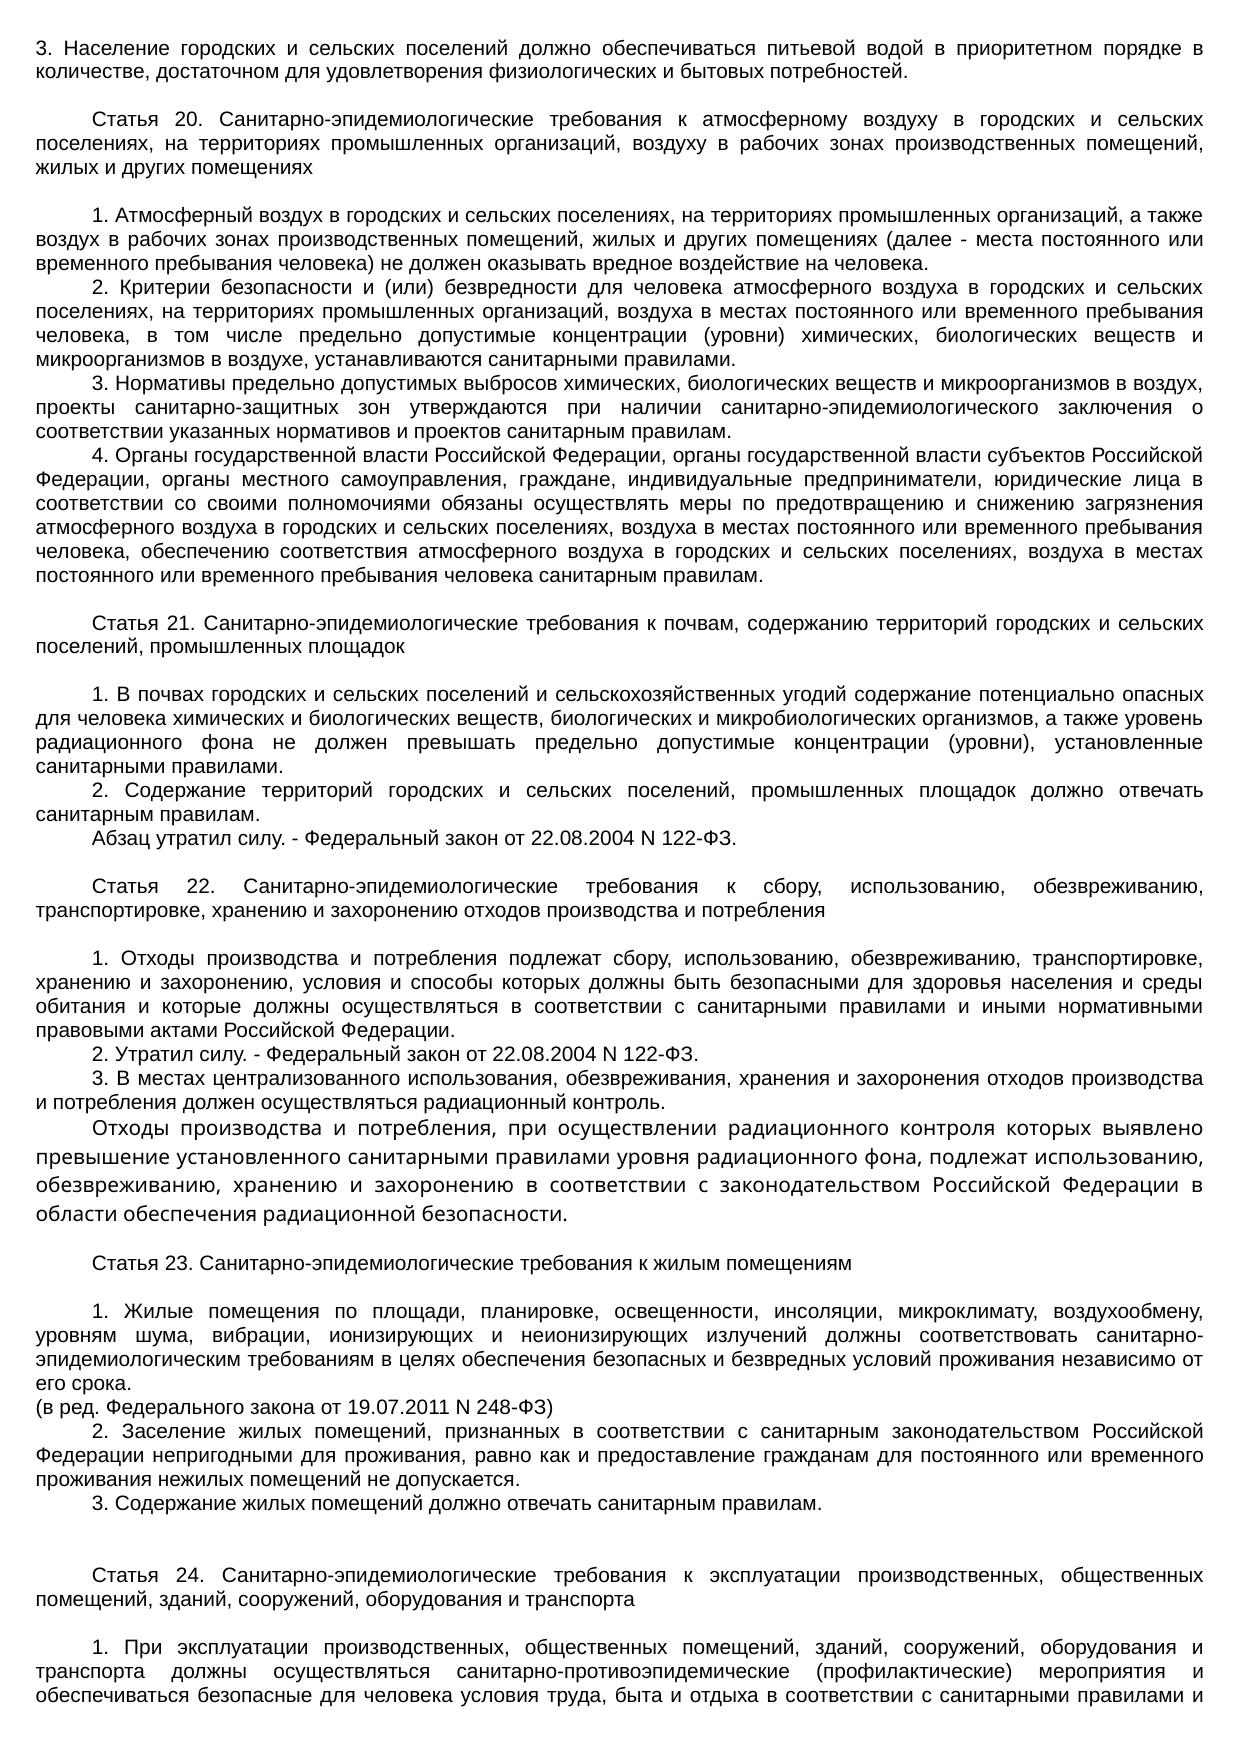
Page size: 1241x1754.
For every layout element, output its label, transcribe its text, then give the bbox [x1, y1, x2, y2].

text 2. Содержание территорий городских и сельских поселений, промышленных площадок должно отвечать санитарным правилам. [35, 778, 1205, 826]
text 3. Население городских и сельских поселений должно обеспечиваться питьевой водой в приоритетном порядке в количестве, достаточном для удовлетворения физиологических и бытовых потребностей. [35, 35, 1205, 83]
text Статья 21. Санитарно-эпидемиологические требования к почвам, содержанию территорий городских и сельских поселений, промышленных площадок [35, 610, 1205, 658]
text Статья 20. Санитарно-эпидемиологические требования к атмосферному воздуху в городских и сельских поселениях, на территориях промышленных организаций, воздуху в рабочих зонах производственных помещений, жилых и других помещениях [35, 107, 1205, 179]
text 2. Критерии безопасности и (или) безвредности для человека атмосферного воздуха в городских и сельских поселениях, на территориях промышленных организаций, воздуха в местах постоянного или временного пребывания человека, в том числе предельно допустимые концентрации (уровни) химических, биологических веществ и микроорганизмов в воздухе, устанавливаются санитарными правилами. [35, 275, 1205, 371]
text 1. Атмосферный воздух в городских и сельских поселениях, на территориях промышленных организаций, а также воздух в рабочих зонах производственных помещений, жилых и других помещениях (далее - места постоянного или временного пребывания человека) не должен оказывать вредное воздействие на человека. [35, 203, 1205, 275]
text 3. В местах централизованного использования, обезвреживания, хранения и захоронения отходов производства и потребления должен осуществляться радиационный контроль. [35, 1066, 1205, 1113]
text (в ред. Федерального закона от 19.07.2011 N 248-ФЗ) [35, 1395, 1205, 1419]
text 1. Отходы производства и потребления подлежат сбору, использованию, обезвреживанию, транспортировке, хранению и захоронению, условия и способы которых должны быть безопасными для здоровья населения и среды обитания и которые должны осуществляться в соответствии с санитарными правилами и иными нормативными правовыми актами Российской Федерации. [35, 946, 1205, 1042]
text 2. Утратил силу. - Федеральный закон от 22.08.2004 N 122-ФЗ. [35, 1042, 1205, 1066]
text 1. Жилые помещения по площади, планировке, освещенности, инсоляции, микроклимату, воздухообмену, уровням шума, вибрации, ионизирующих и неионизирующих излучений должны соответствовать санитарно-эпидемиологическим требованиям в целях обеспечения безопасных и безвредных условий проживания независимо от его срока. [35, 1299, 1205, 1395]
text 1. В почвах городских и сельских поселений и сельскохозяйственных угодий содержание потенциально опасных для человека химических и биологических веществ, биологических и микробиологических организмов, а также уровень радиационного фона не должен превышать предельно допустимые концентрации (уровни), установленные санитарными правилами. [35, 682, 1205, 778]
text 2. Заселение жилых помещений, признанных в соответствии с санитарным законодательством Российской Федерации непригодными для проживания, равно как и предоставление гражданам для постоянного или временного проживания нежилых помещений не допускается. [35, 1419, 1205, 1491]
text 1. При эксплуатации производственных, общественных помещений, зданий, сооружений, оборудования и транспорта должны осуществляться санитарно-противоэпидемические (профилактические) мероприятия и обеспечиваться безопасные для человека условия труда, быта и отдыха в соответствии с санитарными правилами и [35, 1634, 1205, 1706]
text 3. Нормативы предельно допустимых выбросов химических, биологических веществ и микроорганизмов в воздух, проекты санитарно-защитных зон утверждаются при наличии санитарно-эпидемиологического заключения о соответствии указанных нормативов и проектов санитарным правилам. [35, 371, 1205, 443]
text Абзац утратил силу. - Федеральный закон от 22.08.2004 N 122-ФЗ. [35, 826, 1205, 850]
text Отходы производства и потребления, при осуществлении радиационного контроля которых выявлено превышение установленного санитарными правилами уровня радиационного фона, подлежат использованию, обезвреживанию, хранению и захоронению в соответствии с законодательством Российской Федерации в области обеспечения радиационной безопасности. [35, 1113, 1205, 1227]
text 3. Содержание жилых помещений должно отвечать санитарным правилам. [35, 1491, 1205, 1515]
text Статья 23. Санитарно-эпидемиологические требования к жилым помещениям [35, 1251, 1205, 1275]
text Статья 24. Санитарно-эпидемиологические требования к эксплуатации производственных, общественных помещений, зданий, сооружений, оборудования и транспорта [35, 1563, 1205, 1611]
text Статья 22. Санитарно-эпидемиологические требования к сбору, использованию, обезвреживанию, транспортировке, хранению и захоронению отходов производства и потребления [35, 874, 1205, 922]
text 4. Органы государственной власти Российской Федерации, органы государственной власти субъектов Российской Федерации, органы местного самоуправления, граждане, индивидуальные предприниматели, юридические лица в соответствии со своими полномочиями обязаны осуществлять меры по предотвращению и снижению загрязнения атмосферного воздуха в городских и сельских поселениях, воздуха в местах постоянного или временного пребывания человека, обеспечению соответствия атмосферного воздуха в городских и сельских поселениях, воздуха в местах постоянного или временного пребывания человека санитарным правилам. [35, 443, 1205, 586]
